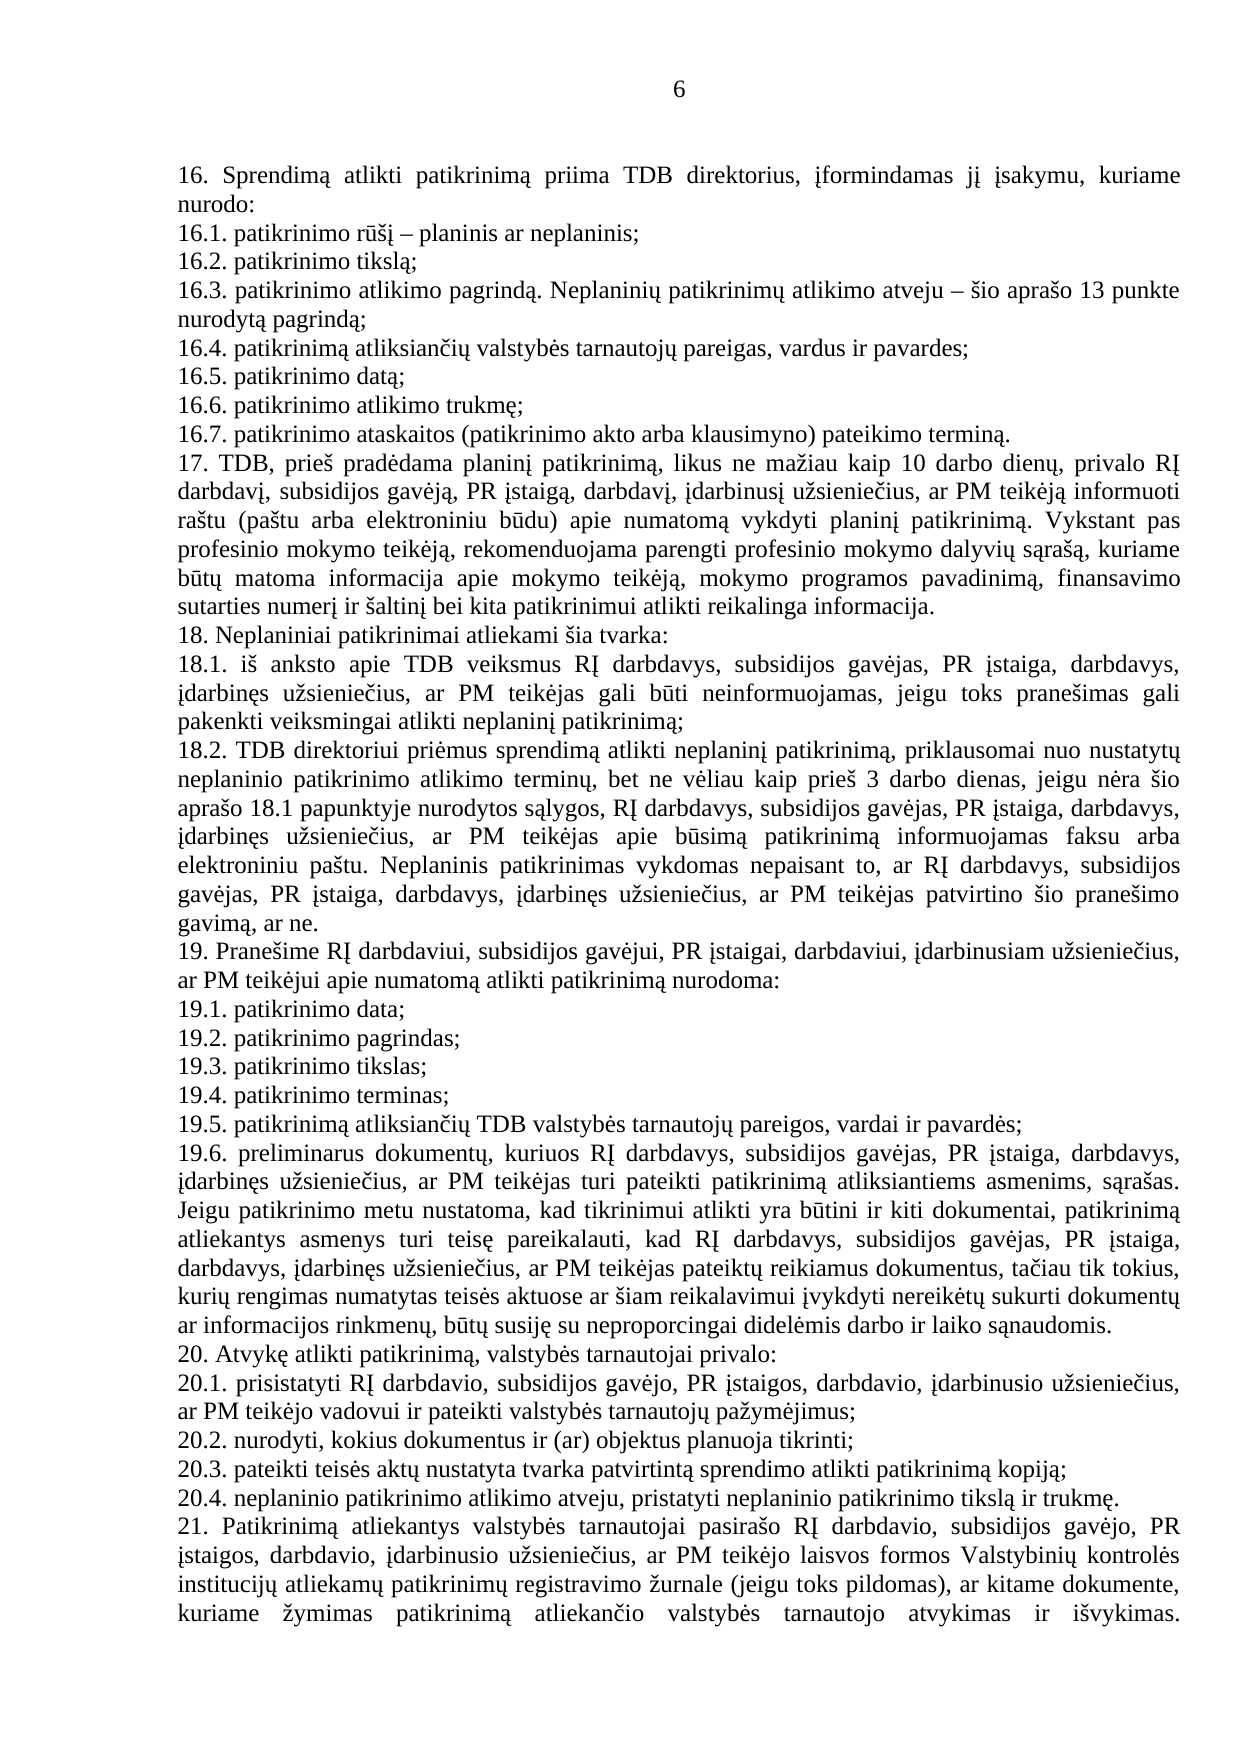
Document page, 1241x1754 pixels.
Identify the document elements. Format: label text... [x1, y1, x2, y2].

text 20.2. nurodyti, kokius dokumentus ir (ar) objektus planuoja tikrinti; [177, 1425, 1181, 1454]
text 18.2. TDB direktoriui priėmus sprendimą atlikti neplaninį patikrinimą, priklausomai nuo nustatytų neplaninio patikrinimo atlikimo terminų, bet ne vėliau kaip prieš 3 darbo dienas, jeigu nėra šio aprašo 18.1 papunktyje nurodytos sąlygos, RĮ darbdavys, subsidijos gavėjas, PR įstaiga, darbdavys, įdarbinęs užsieniečius, ar PM teikėjas apie būsimą patikrinimą informuojamas faksu arba elektroniniu paštu. Neplaninis patikrinimas vykdomas nepaisant to, ar RĮ darbdavys, subsidijos gavėjas, PR įstaiga, darbdavys, įdarbinęs užsieniečius, ar PM teikėjas patvirtino šio pranešimo gavimą, ar ne. [177, 735, 1181, 936]
text 18.1. iš anksto apie TDB veiksmus RĮ darbdavys, subsidijos gavėjas, PR įstaiga, darbdavys, įdarbinęs užsieniečius, ar PM teikėjas gali būti neinformuojamas, jeigu toks pranešimas gali pakenkti veiksmingai atlikti neplaninį patikrinimą; [177, 649, 1181, 735]
text 19. Pranešime RĮ darbdaviui, subsidijos gavėjui, PR įstaigai, darbdaviui, įdarbinusiam užsieniečius, ar PM teikėjui apie numatomą atlikti patikrinimą nurodoma: [177, 936, 1181, 994]
text 16.4. patikrinimą atliksiančių valstybės tarnautojų pareigas, vardus ir pavardes; [177, 333, 1181, 361]
text 19.3. patikrinimo tikslas; [177, 1051, 1181, 1080]
text 19.1. patikrinimo data; [177, 994, 1181, 1023]
text 17. TDB, prieš pradėdama planinį patikrinimą, likus ne mažiau kaip 10 darbo dienų, privalo RĮ darbdavį, subsidijos gavėją, PR įstaigą, darbdavį, įdarbinusį užsieniečius, ar PM teikėją informuoti raštu (paštu arba elektroniniu būdu) apie numatomą vykdyti planinį patikrinimą. Vykstant pas profesinio mokymo teikėją, rekomenduojama parengti profesinio mokymo dalyvių sąrašą, kuriame būtų matoma informacija apie mokymo teikėją, mokymo programos pavadinimą, finansavimo sutarties numerį ir šaltinį bei kita patikrinimui atlikti reikalinga informacija. [177, 448, 1181, 620]
text 19.6. preliminarus dokumentų, kuriuos RĮ darbdavys, subsidijos gavėjas, PR įstaiga, darbdavys, įdarbinęs užsieniečius, ar PM teikėjas turi pateikti patikrinimą atliksiantiems asmenims, sąrašas. Jeigu patikrinimo metu nustatoma, kad tikrinimui atlikti yra būtini ir kiti dokumentai, patikrinimą atliekantys asmenys turi teisę pareikalauti, kad RĮ darbdavys, subsidijos gavėjas, PR įstaiga, darbdavys, įdarbinęs užsieniečius, ar PM teikėjas pateiktų reikiamus dokumentus, tačiau tik tokius, kurių rengimas numatytas teisės aktuose ar šiam reikalavimui įvykdyti nereikėtų sukurti dokumentų ar informacijos rinkmenų, būtų susiję su neproporcingai didelėmis darbo ir laiko sąnaudomis. [177, 1138, 1181, 1339]
text 16.5. patikrinimo datą; [177, 361, 1181, 390]
text 20.1. prisistatyti RĮ darbdavio, subsidijos gavėjo, PR įstaigos, darbdavio, įdarbinusio užsieniečius, ar PM teikėjo vadovui ir pateikti valstybės tarnautojų pažymėjimus; [177, 1368, 1181, 1425]
text 16.2. patikrinimo tikslą; [177, 246, 1181, 275]
text 18. Neplaniniai patikrinimai atliekami šia tvarka: [177, 620, 1181, 649]
text 20. Atvykę atlikti patikrinimą, valstybės tarnautojai privalo: [177, 1339, 1181, 1368]
text 16.7. patikrinimo ataskaitos (patikrinimo akto arba klausimyno) pateikimo terminą. [177, 419, 1181, 448]
text 16.1. patikrinimo rūšį – planinis ar neplaninis; [177, 218, 1181, 246]
text 20.3. pateikti teisės aktų nustatyta tvarka patvirtintą sprendimo atlikti patikrinimą kopiją; [177, 1454, 1181, 1483]
text 16.3. patikrinimo atlikimo pagrindą. Neplaninių patikrinimų atlikimo atveju – šio aprašo 13 punkte nurodytą pagrindą; [177, 275, 1181, 333]
text 19.4. patikrinimo terminas; [177, 1080, 1181, 1109]
text 16.6. patikrinimo atlikimo trukmę; [177, 390, 1181, 419]
text 20.4. neplaninio patikrinimo atlikimo atveju, pristatyti neplaninio patikrinimo tikslą ir trukmę. [177, 1483, 1181, 1511]
text 19.5. patikrinimą atliksiančių TDB valstybės tarnautojų pareigos, vardai ir pavardės; [177, 1109, 1181, 1138]
text 19.2. patikrinimo pagrindas; [177, 1023, 1181, 1051]
text 16. Sprendimą atlikti patikrinimą priima TDB direktorius, įformindamas jį įsakymu, kuriame nurodo: [177, 160, 1181, 218]
text 21. Patikrinimą atliekantys valstybės tarnautojai pasirašo RĮ darbdavio, subsidijos gavėjo, PR įstaigos, darbdavio, įdarbinusio užsieniečius, ar PM teikėjo laisvos formos Valstybinių kontrolės institucijų atliekamų patikrinimų registravimo žurnale (jeigu toks pildomas), ar kitame dokumente, kuriame žymimas patikrinimą atliekančio valstybės tarnautojo atvykimas ir išvykimas. [177, 1511, 1181, 1626]
